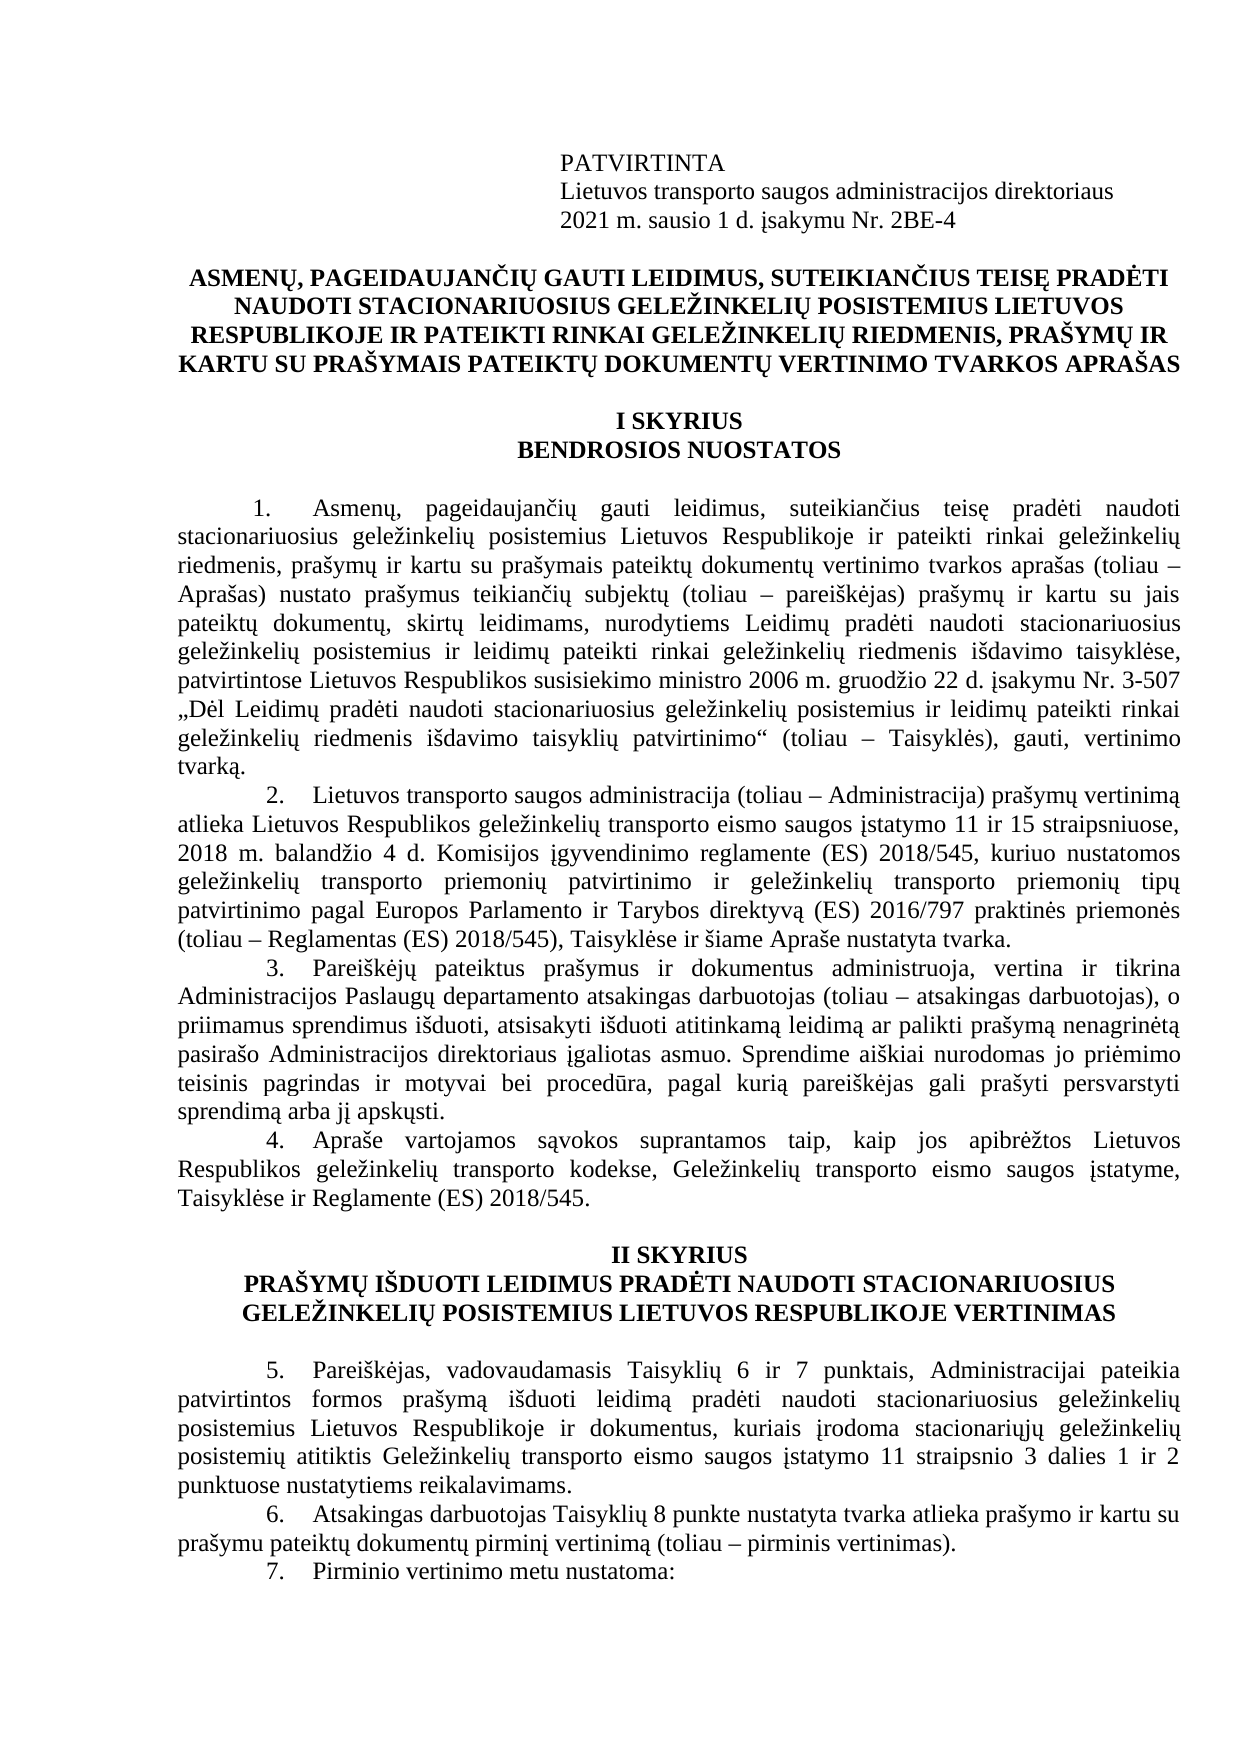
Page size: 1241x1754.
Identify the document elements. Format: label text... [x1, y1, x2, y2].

text 2021 m. sausio 1 d. įsakymu Nr. 2BE-4 [560, 205, 1181, 234]
text 5. Pareiškėjas, vadovaudamasis Taisyklių 6 ir 7 punktais, Administracijai pateikia patvirtintos formos prašymą išduoti leidimą pradėti naudoti stacionariuosius geležinkelių posistemius Lietuvos Respublikoje ir dokumentus, kuriais įrodoma stacionariųjų geležinkelių posistemių atitiktis Geležinkelių transporto eismo saugos įstatymo 11 straipsnio 3 dalies 1 ir 2 punktuose nustatytiems reikalavimams. [177, 1355, 1181, 1499]
text 2. Lietuvos transporto saugos administracija (toliau – Administracija) prašymų vertinimą atlieka Lietuvos Respublikos geležinkelių transporto eismo saugos įstatymo 11 ir 15 straipsniuose, 2018 m. balandžio 4 d. Komisijos įgyvendinimo reglamente (ES) 2018/545, kuriuo nustatomos geležinkelių transporto priemonių patvirtinimo ir geležinkelių transporto priemonių tipų patvirtinimo pagal Europos Parlamento ir Tarybos direktyvą (ES) 2016/797 praktinės priemonės (toliau – Reglamentas (ES) 2018/545), Taisyklėse ir šiame Apraše nustatyta tvarka. [177, 780, 1181, 953]
text 6. Atsakingas darbuotojas Taisyklių 8 punkte nustatyta tvarka atlieka prašymo ir kartu su prašymu pateiktų dokumentų pirminį vertinimą (toliau – pirminis vertinimas). [177, 1499, 1181, 1556]
text 7. Pirminio vertinimo metu nustatoma: [177, 1556, 1181, 1585]
text ASMENŲ, PAGEIDAUJANČIŲ GAUTI LEIDIMUS, SUTEIKIANČIUS TEISĘ PRADĖTI NAUDOTI STACIONARIUOSIUS GELEŽINKELIŲ POSISTEMIUS LIETUVOS RESPUBLIKOJE IR PATEIKTI RINKAI GELEŽINKELIŲ RIEDMENIS, PRAŠYMŲ IR KARTU SU PRAŠYMAIS PATEIKTŲ DOKUMENTŲ VERTINIMO TVARKOS APRAŠAS [177, 263, 1181, 378]
text PRAŠYMŲ IŠDUOTI LEIDIMUS PRADĖTI NAUDOTI STACIONARIUOSIUS GELEŽINKELIŲ POSISTEMIUS LIETUVOS RESPUBLIKOJE VERTINIMAS [177, 1269, 1181, 1326]
text 1. Asmenų, pageidaujančių gauti leidimus, suteikiančius teisę pradėti naudoti stacionariuosius geležinkelių posistemius Lietuvos Respublikoje ir pateikti rinkai geležinkelių riedmenis, prašymų ir kartu su prašymais pateiktų dokumentų vertinimo tvarkos aprašas (toliau – Aprašas) nustato prašymus teikiančių subjektų (toliau – pareiškėjas) prašymų ir kartu su jais pateiktų dokumentų, skirtų leidimams, nurodytiems Leidimų pradėti naudoti stacionariuosius geležinkelių posistemius ir leidimų pateikti rinkai geležinkelių riedmenis išdavimo taisyklėse, patvirtintose Lietuvos Respublikos susisiekimo ministro 2006 m. gruodžio 22 d. įsakymu Nr. 3-507 „Dėl Leidimų pradėti naudoti stacionariuosius geležinkelių posistemius ir leidimų pateikti rinkai geležinkelių riedmenis išdavimo taisyklių patvirtinimo“ (toliau – Taisyklės), gauti, vertinimo tvarką. [177, 493, 1181, 780]
text 4. Apraše vartojamos sąvokos suprantamos taip, kaip jos apibrėžtos Lietuvos Respublikos geležinkelių transporto kodekse, Geležinkelių transporto eismo saugos įstatyme, Taisyklėse ir Reglamente (ES) 2018/545. [177, 1125, 1181, 1211]
text 3. Pareiškėjų pateiktus prašymus ir dokumentus administruoja, vertina ir tikrina Administracijos Paslaugų departamento atsakingas darbuotojas (toliau – atsakingas darbuotojas), o priimamus sprendimus išduoti, atsisakyti išduoti atitinkamą leidimą ar palikti prašymą nenagrinėtą pasirašo Administracijos direktoriaus įgaliotas asmuo. Sprendime aiškiai nurodomas jo priėmimo teisinis pagrindas ir motyvai bei procedūra, pagal kurią pareiškėjas gali prašyti persvarstyti sprendimą arba jį apskųsti. [177, 953, 1181, 1125]
text PATVIRTINTA [560, 148, 1181, 176]
text II SKYRIUS [177, 1240, 1181, 1269]
text I SKYRIUS [177, 406, 1181, 435]
text BENDROSIOS NUOSTATOS [177, 435, 1181, 464]
text Lietuvos transporto saugos administracijos direktoriaus [560, 176, 1181, 205]
